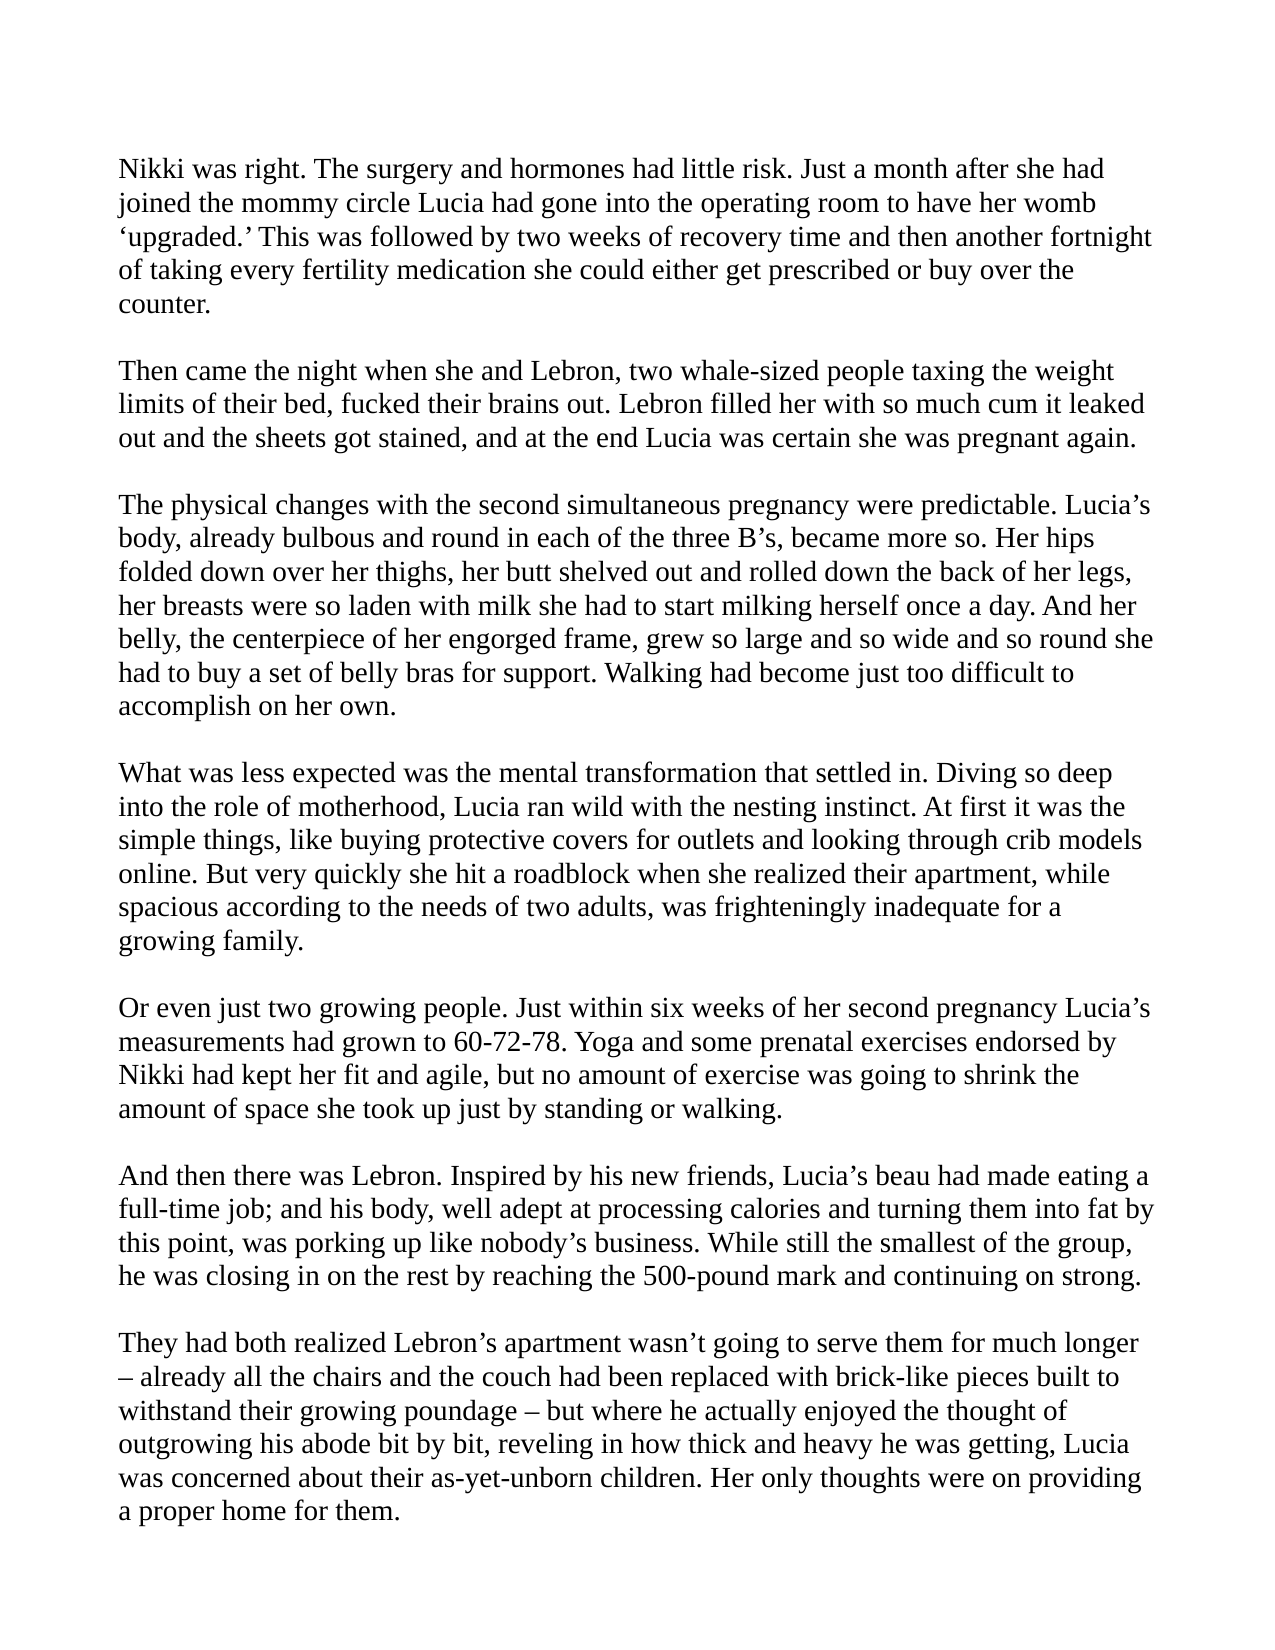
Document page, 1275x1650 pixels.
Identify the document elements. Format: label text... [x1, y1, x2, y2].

text What was less expected was the mental transformation that settled in. Diving so deep into the role of motherhood, Lucia ran wild with the nesting instinct. At first it was the simple things, like buying protective covers for outlets and looking through crib models online. But very quickly she hit a roadblock when she realized their apartment, while spacious according to the needs of two adults, was frighteningly inadequate for a growing family. [118, 755, 1157, 957]
text Nikki was right. The surgery and hormones had little risk. Just a month after she had joined the mommy circle Lucia had gone into the operating room to have her womb ‘upgraded.’ This was followed by two weeks of recovery time and then another fortnight of taking every fertility medication she could either get prescribed or buy over the counter. [118, 152, 1157, 319]
text The physical changes with the second simultaneous pregnancy were predictable. Lucia’s body, already bulbous and round in each of the three B’s, became more so. Her hips folded down over her thighs, her butt shelved out and rolled down the back of her legs, her breasts were so laden with milk she had to start milking herself once a day. And her belly, the centerpiece of her engorged frame, grew so large and so wide and so round she had to buy a set of belly bras for support. Walking had become just too difficult to accomplish on her own. [118, 487, 1157, 722]
text Or even just two growing people. Just within six weeks of her second pregnancy Lucia’s measurements had grown to 60-72-78. Yoga and some prenatal exercises endorsed by Nikki had kept her fit and agile, but no amount of exercise was going to shrink the amount of space she took up just by standing or walking. [118, 990, 1157, 1124]
text They had both realized Lebron’s apartment wasn’t going to serve them for much longer – already all the chairs and the couch had been replaced with brick-like pieces built to withstand their growing poundage – but where he actually enjoyed the thought of outgrowing his abode bit by bit, reveling in how thick and heavy he was getting, Lucia was concerned about their as-yet-unborn children. Her only thoughts were on providing a proper home for them. [118, 1326, 1157, 1527]
text Then came the night when she and Lebron, two whale-sized people taxing the weight limits of their bed, fucked their brains out. Lebron filled her with so much cum it leaked out and the sheets got stained, and at the end Lucia was certain she was pregnant again. [118, 353, 1157, 453]
text And then there was Lebron. Inspired by his new friends, Lucia’s beau had made eating a full-time job; and his body, well adept at processing calories and turning them into fat by this point, was porking up like nobody’s business. While still the smallest of the group, he was closing in on the rest by reaching the 500-pound mark and continuing on strong. [118, 1158, 1157, 1292]
